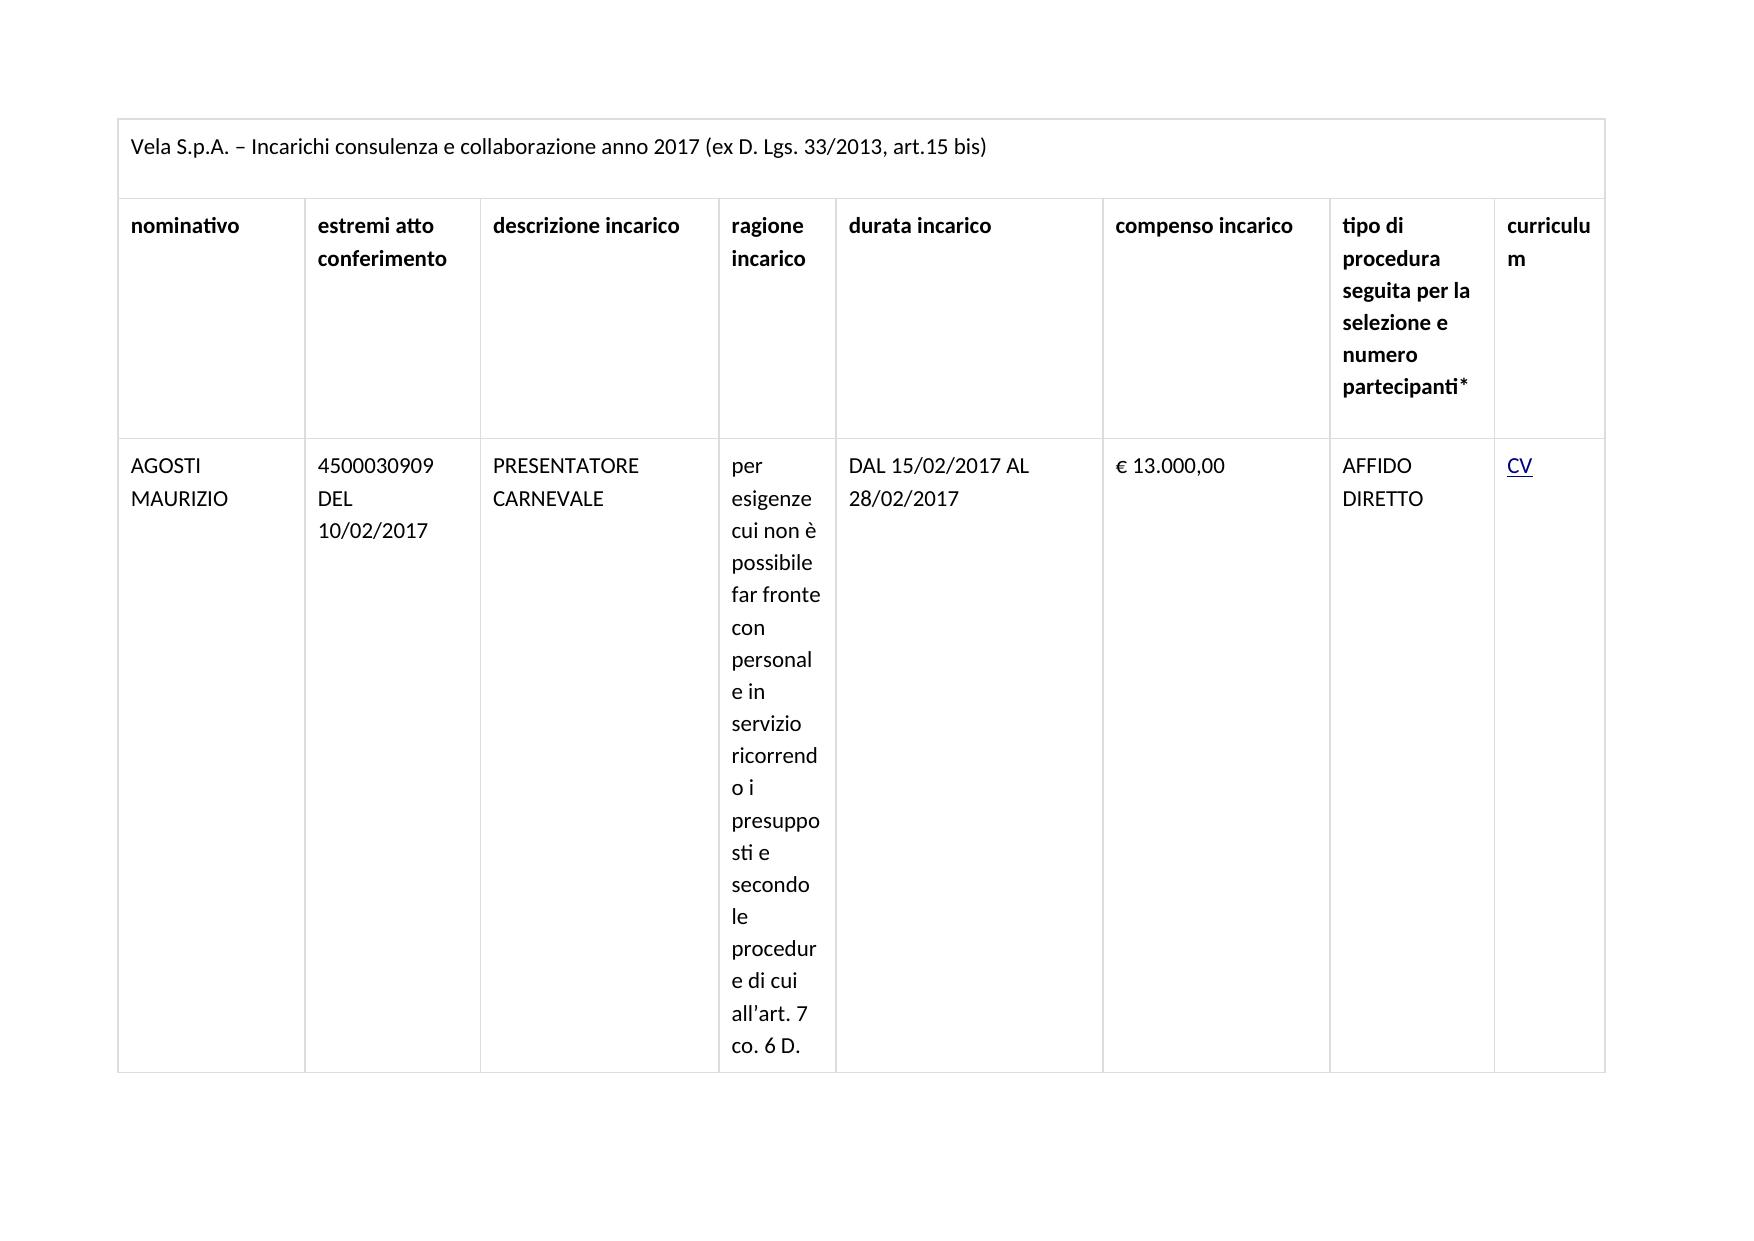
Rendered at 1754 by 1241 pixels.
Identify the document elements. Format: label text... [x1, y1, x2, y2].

table_cell AFFIDO DIRETTO [1331, 439, 1494, 1072]
table_cell durata incarico [837, 199, 1102, 438]
table_cell per esigenze cui non è possibile far fronte con personale in servizio ricorrendo i presupposti e secondo le procedure di cui all’art. 7 co. 6 D. [720, 439, 835, 1072]
table_cell compenso incarico [1104, 199, 1329, 438]
table_cell curriculum [1495, 199, 1604, 438]
table_cell descrizione incarico [481, 199, 718, 438]
table_header Vela S.p.A. – Incarichi consulenza e collaborazione anno 2017 (ex D. Lgs. 33/2013, art.15 bis) [119, 120, 1604, 197]
table_cell € 13.000,00 [1104, 439, 1329, 1072]
table_cell CV [1495, 439, 1604, 1072]
table_cell nominativo [119, 199, 304, 438]
table_cell AGOSTI MAURIZIO [119, 439, 304, 1072]
table_cell ragione incarico [720, 199, 835, 438]
table_cell estremi atto conferimento [306, 199, 480, 438]
table_cell 4500030909 DEL 10/02/2017 [306, 439, 480, 1072]
table_cell PRESENTATORE CARNEVALE [481, 439, 718, 1072]
table_cell DAL 15/02/2017 AL 28/02/2017 [837, 439, 1102, 1072]
table_cell tipo di procedura seguita per la selezione e numero partecipanti* [1331, 199, 1494, 438]
